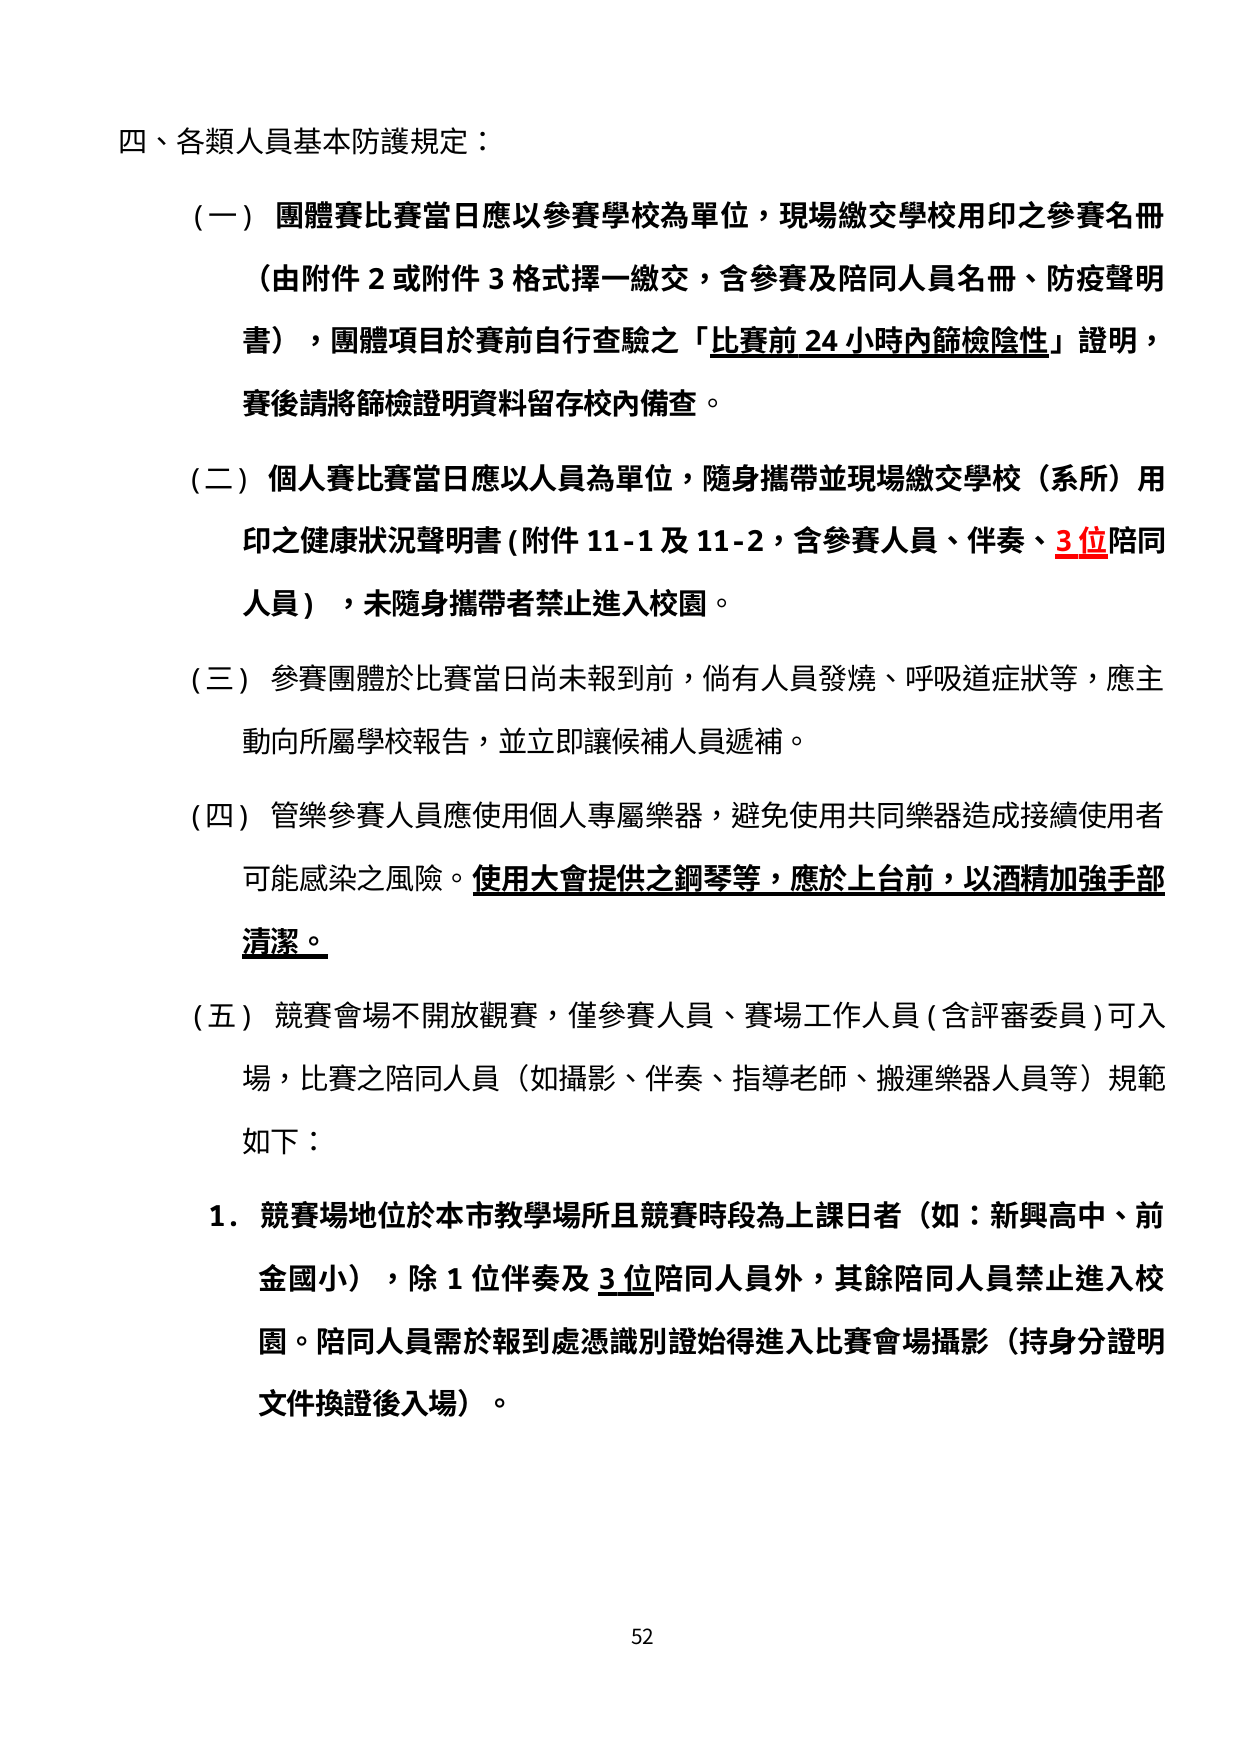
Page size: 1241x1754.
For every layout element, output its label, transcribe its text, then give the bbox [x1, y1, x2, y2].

text (四) 管樂參賽人員應使用個人專屬樂器，避免使用共同樂器造成接續使用者可能感染之風險。使用大會提供之鋼琴等，應於上台前，以酒精加強手部清潔。 [118, 773, 1167, 960]
text (五) 競賽會場不開放觀賽，僅參賽人員、賽場工作人員(含評審委員)可入場，比賽之陪同人員（如攝影、伴奏、指導老師、搬運樂器人員等）規範如下： [118, 973, 1167, 1160]
text 四、各類人員基本防護規定： [118, 98, 1168, 160]
text 1. 競賽場地位於本市教學場所且競賽時段為上課日者（如：新興高中、前金國小），除1位伴奏及3位陪同人員外，其餘陪同人員禁止進入校園。陪同人員需於報到處憑識別證始得進入比賽會場攝影（持身分證明文件換證後入場）。 [208, 1173, 1167, 1423]
text (二) 個人賽比賽當日應以人員為單位，隨身攜帶並現場繳交學校（系所）用印之健康狀況聲明書(附件11-1及11-2，含參賽人員、伴奏、3位陪同人員) ，未隨身攜帶者禁止進入校園。 [118, 435, 1167, 623]
text (三) 參賽團體於比賽當日尚未報到前，倘有人員發燒、呼吸道症狀等，應主動向所屬學校報告，並立即讓候補人員遞補。 [118, 635, 1167, 760]
text (一) 團體賽比賽當日應以參賽學校為單位，現場繳交學校用印之參賽名冊（由附件2或附件3格式擇一繳交，含參賽及陪同人員名冊、防疫聲明書），團體項目於賽前自行查驗之「比賽前24小時內篩檢陰性」證明，賽後請將篩檢證明資料留存校內備查。 [118, 173, 1167, 423]
